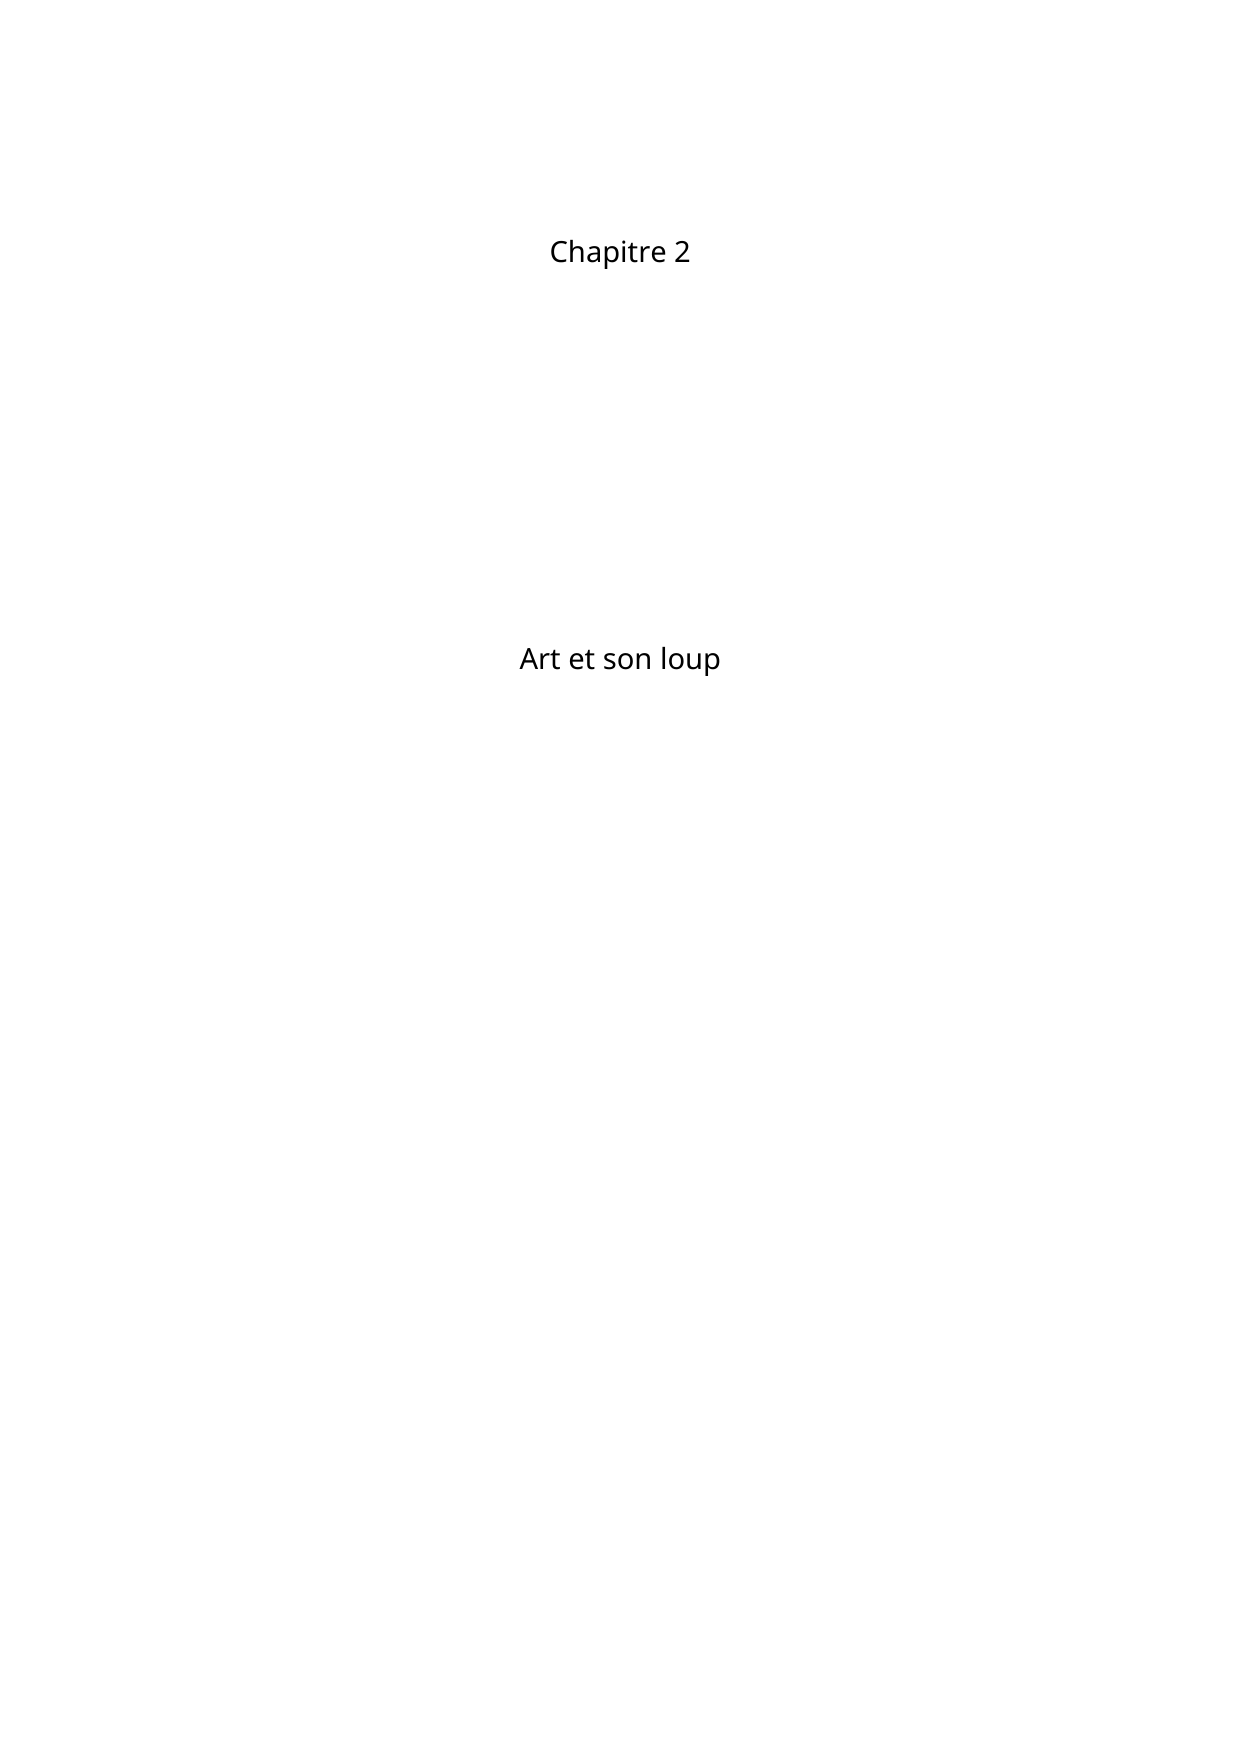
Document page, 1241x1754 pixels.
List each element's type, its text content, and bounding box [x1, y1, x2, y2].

subtitle Art et son loup [150, 638, 1090, 678]
subtitle Chapitre 2 [150, 231, 1090, 271]
